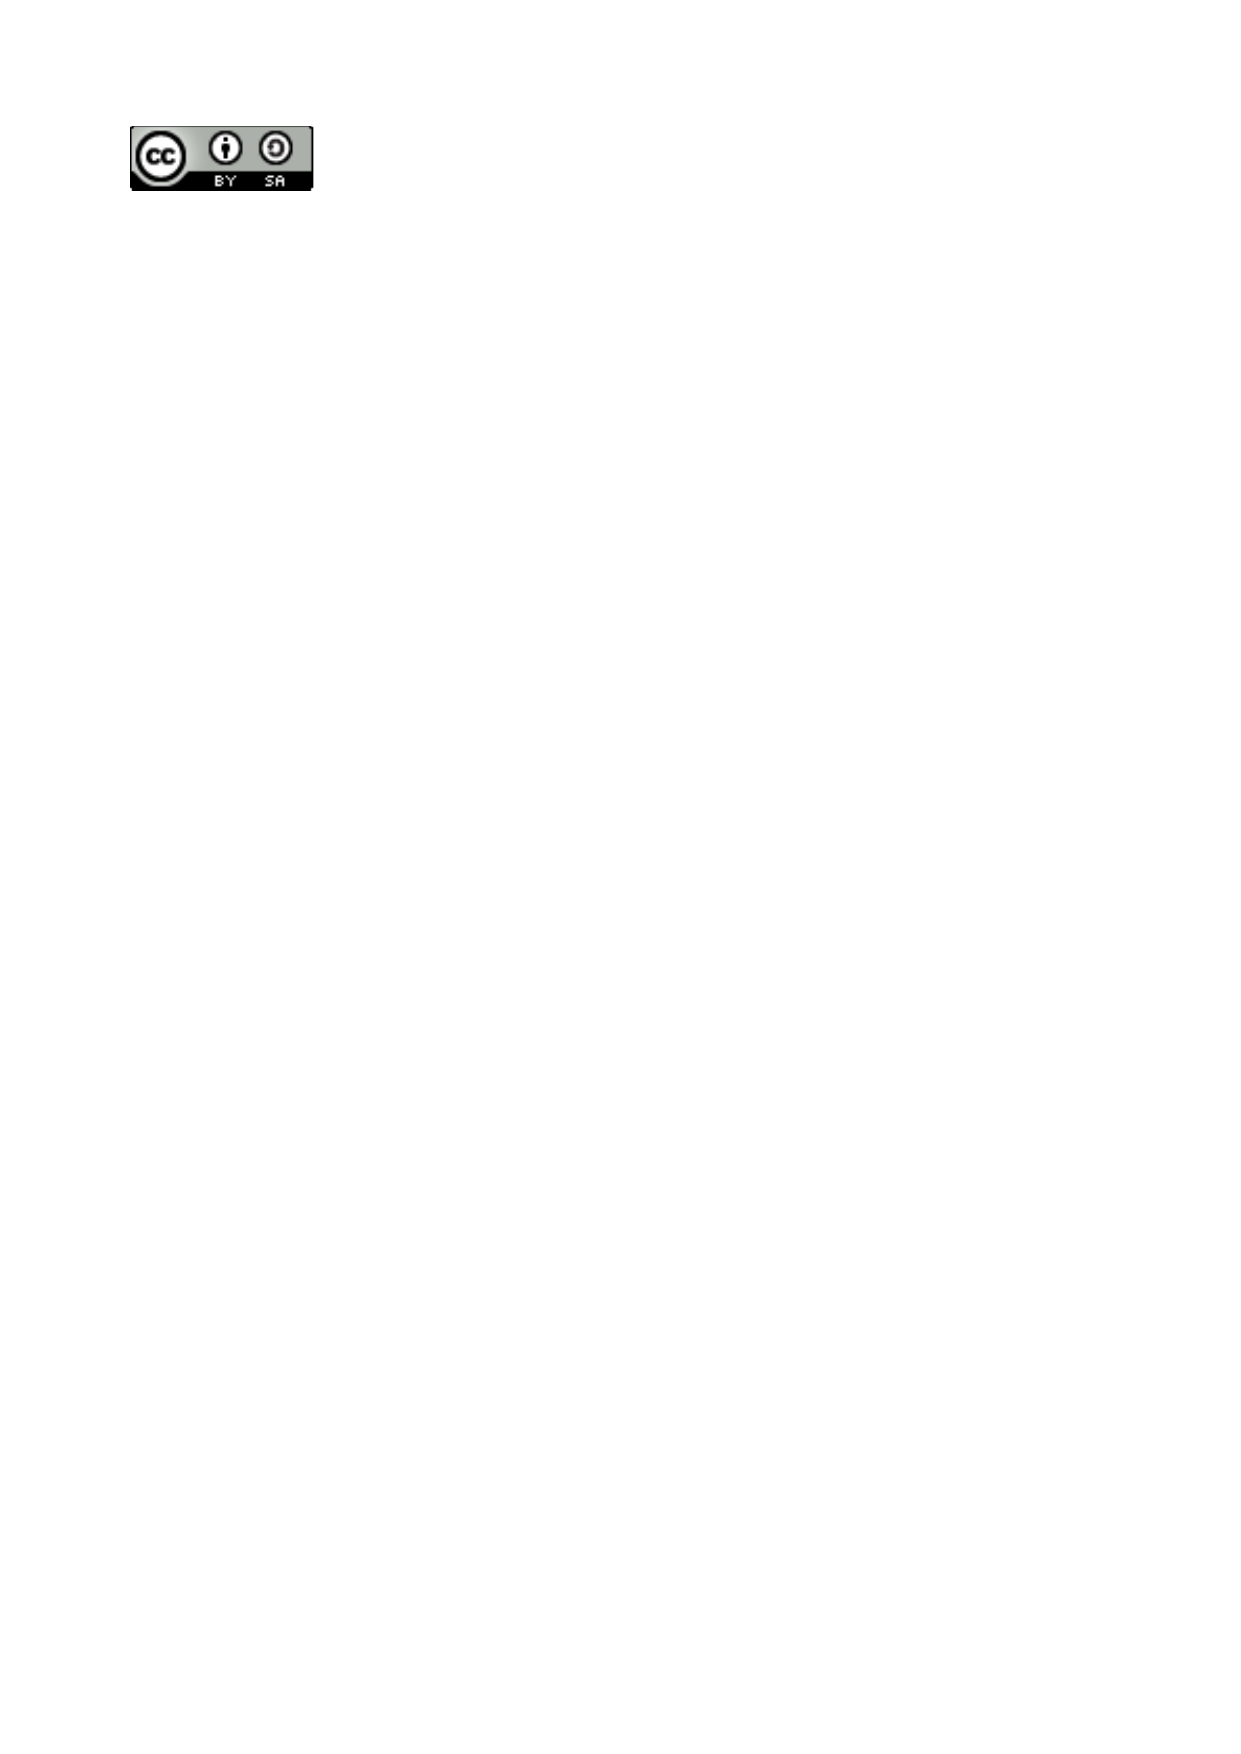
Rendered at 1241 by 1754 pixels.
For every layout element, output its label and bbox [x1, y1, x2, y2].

picture [130, 126, 314, 191]
